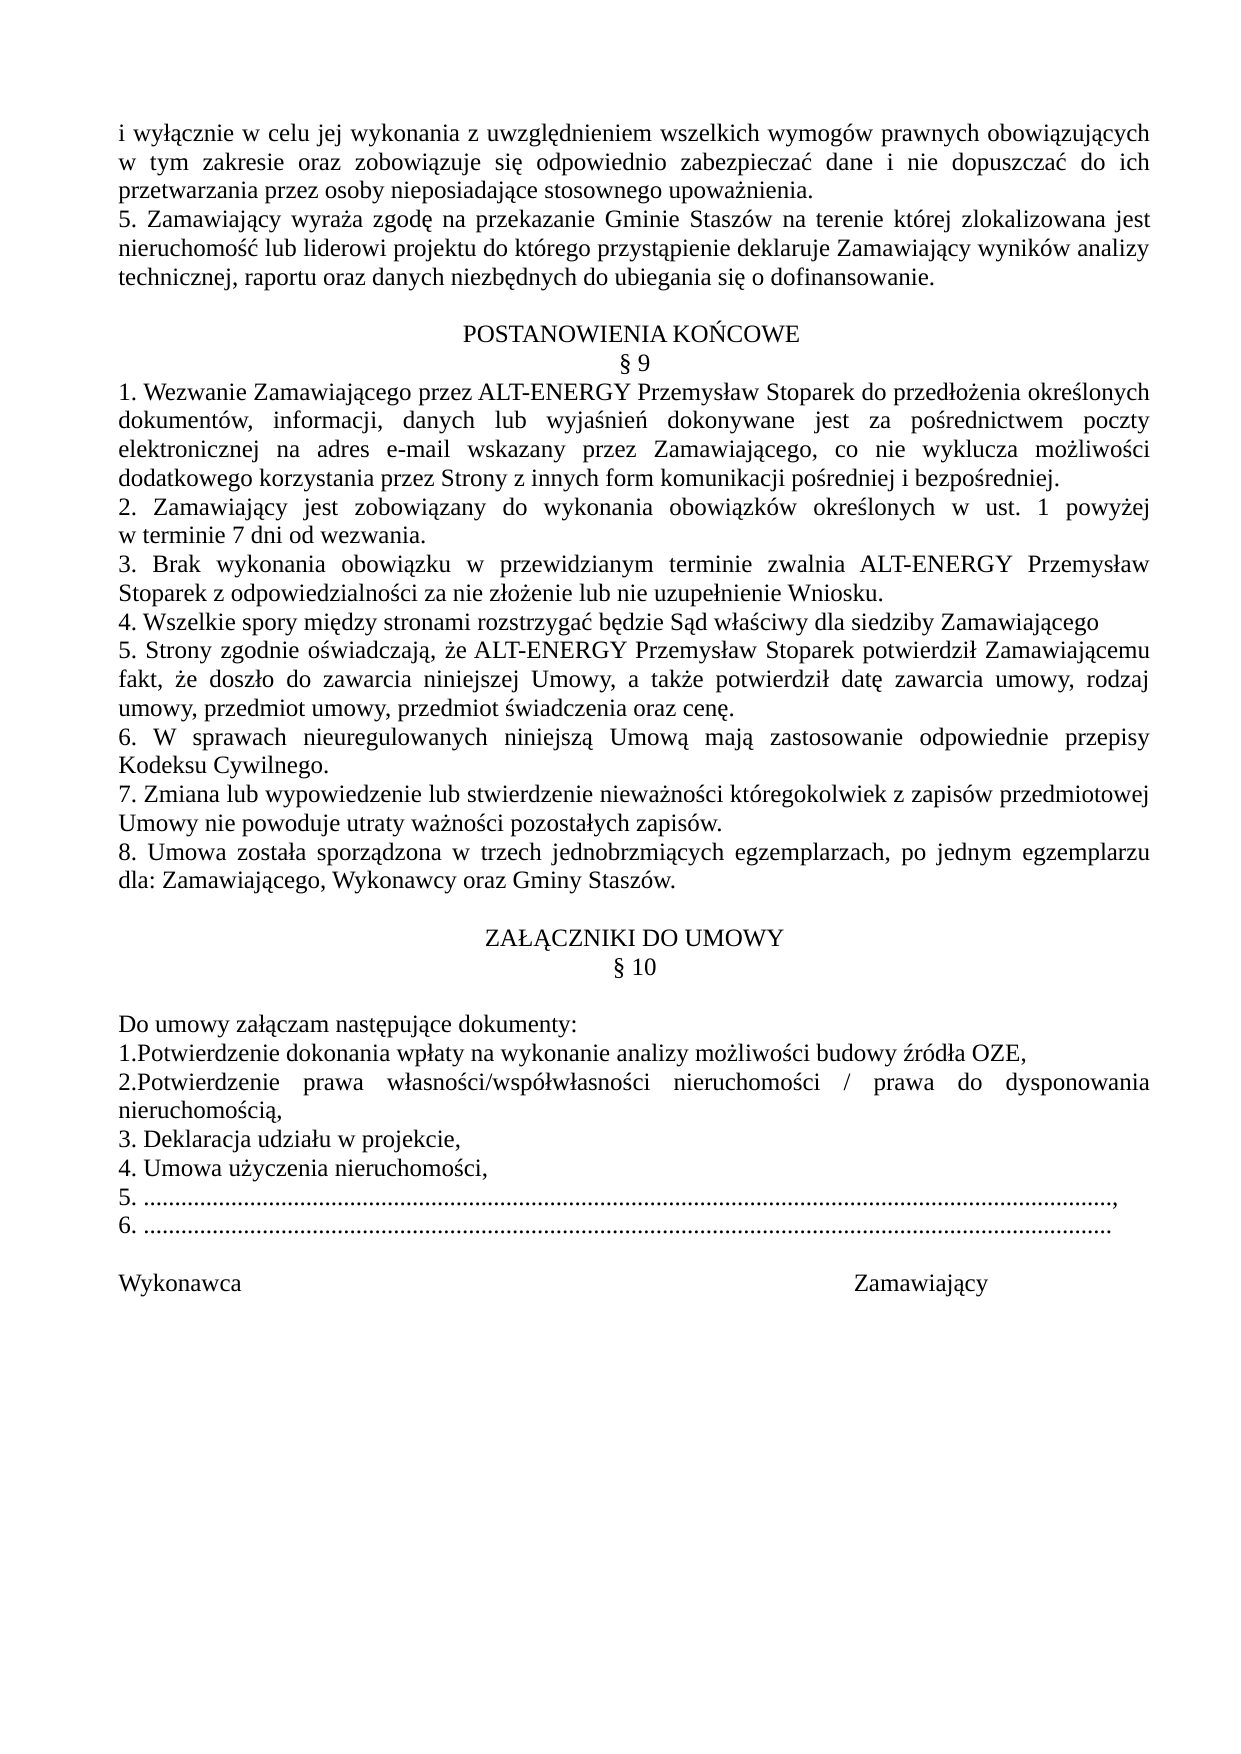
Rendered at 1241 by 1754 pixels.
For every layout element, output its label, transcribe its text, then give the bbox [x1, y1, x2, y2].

text i wyłącznie w celu jej wykonania z uwzględnieniem wszelkich wymogów prawnych obowiązujących w tym zakresie oraz zobowiązuje się odpowiednio zabezpieczać dane i nie dopuszczać do ich przetwarzania przez osoby nieposiadające stosownego upoważnienia. [118, 118, 1151, 204]
text 6. W sprawach nieuregulowanych niniejszą Umową mają zastosowanie odpowiednie przepisy Kodeksu Cywilnego. [118, 722, 1151, 779]
list 6. ........................................................................................................................................................... [118, 1211, 1151, 1239]
list 4. Umowa użyczenia nieruchomości, [118, 1153, 1151, 1182]
text § 10 [118, 952, 1151, 981]
text 7. Zmiana lub wypowiedzenie lub stwierdzenie nieważności któregokolwiek z zapisów przedmiotowej Umowy nie powoduje utraty ważności pozostałych zapisów. [118, 779, 1151, 837]
text 1.Potwierdzenie dokonania wpłaty na wykonanie analizy możliwości budowy źródła OZE, [118, 1038, 1151, 1067]
text 8. Umowa została sporządzona w trzech jednobrzmiących egzemplarzach, po jednym egzemplarzu dla: Zamawiającego, Wykonawcy oraz Gminy Staszów. [118, 837, 1151, 894]
text 2.Potwierdzenie prawa własności/współwłasności nieruchomości / prawa do dysponowania nieruchomością, [118, 1067, 1151, 1124]
list 3. Deklaracja udziału w projekcie, [118, 1124, 1151, 1153]
text 4. Wszelkie spory między stronami rozstrzygać będzie Sąd właściwy dla siedziby Zamawiającego [118, 607, 1151, 636]
list 5. ..........................................................................................................................................................., [118, 1182, 1151, 1211]
text 2. Zamawiający jest zobowiązany do wykonania obowiązków określonych w ust. 1 powyżej w terminie 7 dni od wezwania. [118, 492, 1151, 549]
text POSTANOWIENIA KOŃCOWE [118, 319, 1151, 348]
text 5. Zamawiający wyraża zgodę na przekazanie Gminie Staszów na terenie której zlokalizowana jest nieruchomość lub liderowi projektu do którego przystąpienie deklaruje Zamawiający wyników analizy technicznej, raportu oraz danych niezbędnych do ubiegania się o dofinansowanie. [118, 204, 1151, 291]
text Do umowy załączam następujące dokumenty: [118, 1009, 1151, 1038]
text Wykonawca Zamawiający [118, 1268, 1151, 1297]
text 1. Wezwanie Zamawiającego przez ALT-ENERGY Przemysław Stoparek do przedłożenia określonych dokumentów, informacji, danych lub wyjaśnień dokonywane jest za pośrednictwem poczty elektronicznej na adres e-mail wskazany przez Zamawiającego, co nie wyklucza możliwości dodatkowego korzystania przez Strony z innych form komunikacji pośredniej i bezpośredniej. [118, 377, 1151, 492]
text 5. Strony zgodnie oświadczają, że ALT-ENERGY Przemysław Stoparek potwierdził Zamawiającemu fakt, że doszło do zawarcia niniejszej Umowy, a także potwierdził datę zawarcia umowy, rodzaj umowy, przedmiot umowy, przedmiot świadczenia oraz cenę. [118, 636, 1151, 722]
text § 9 [118, 348, 1151, 377]
text 3. Brak wykonania obowiązku w przewidzianym terminie zwalnia ALT-ENERGY Przemysław Stoparek z odpowiedzialności za nie złożenie lub nie uzupełnienie Wniosku. [118, 549, 1151, 607]
text ZAŁĄCZNIKI DO UMOWY [118, 923, 1151, 952]
